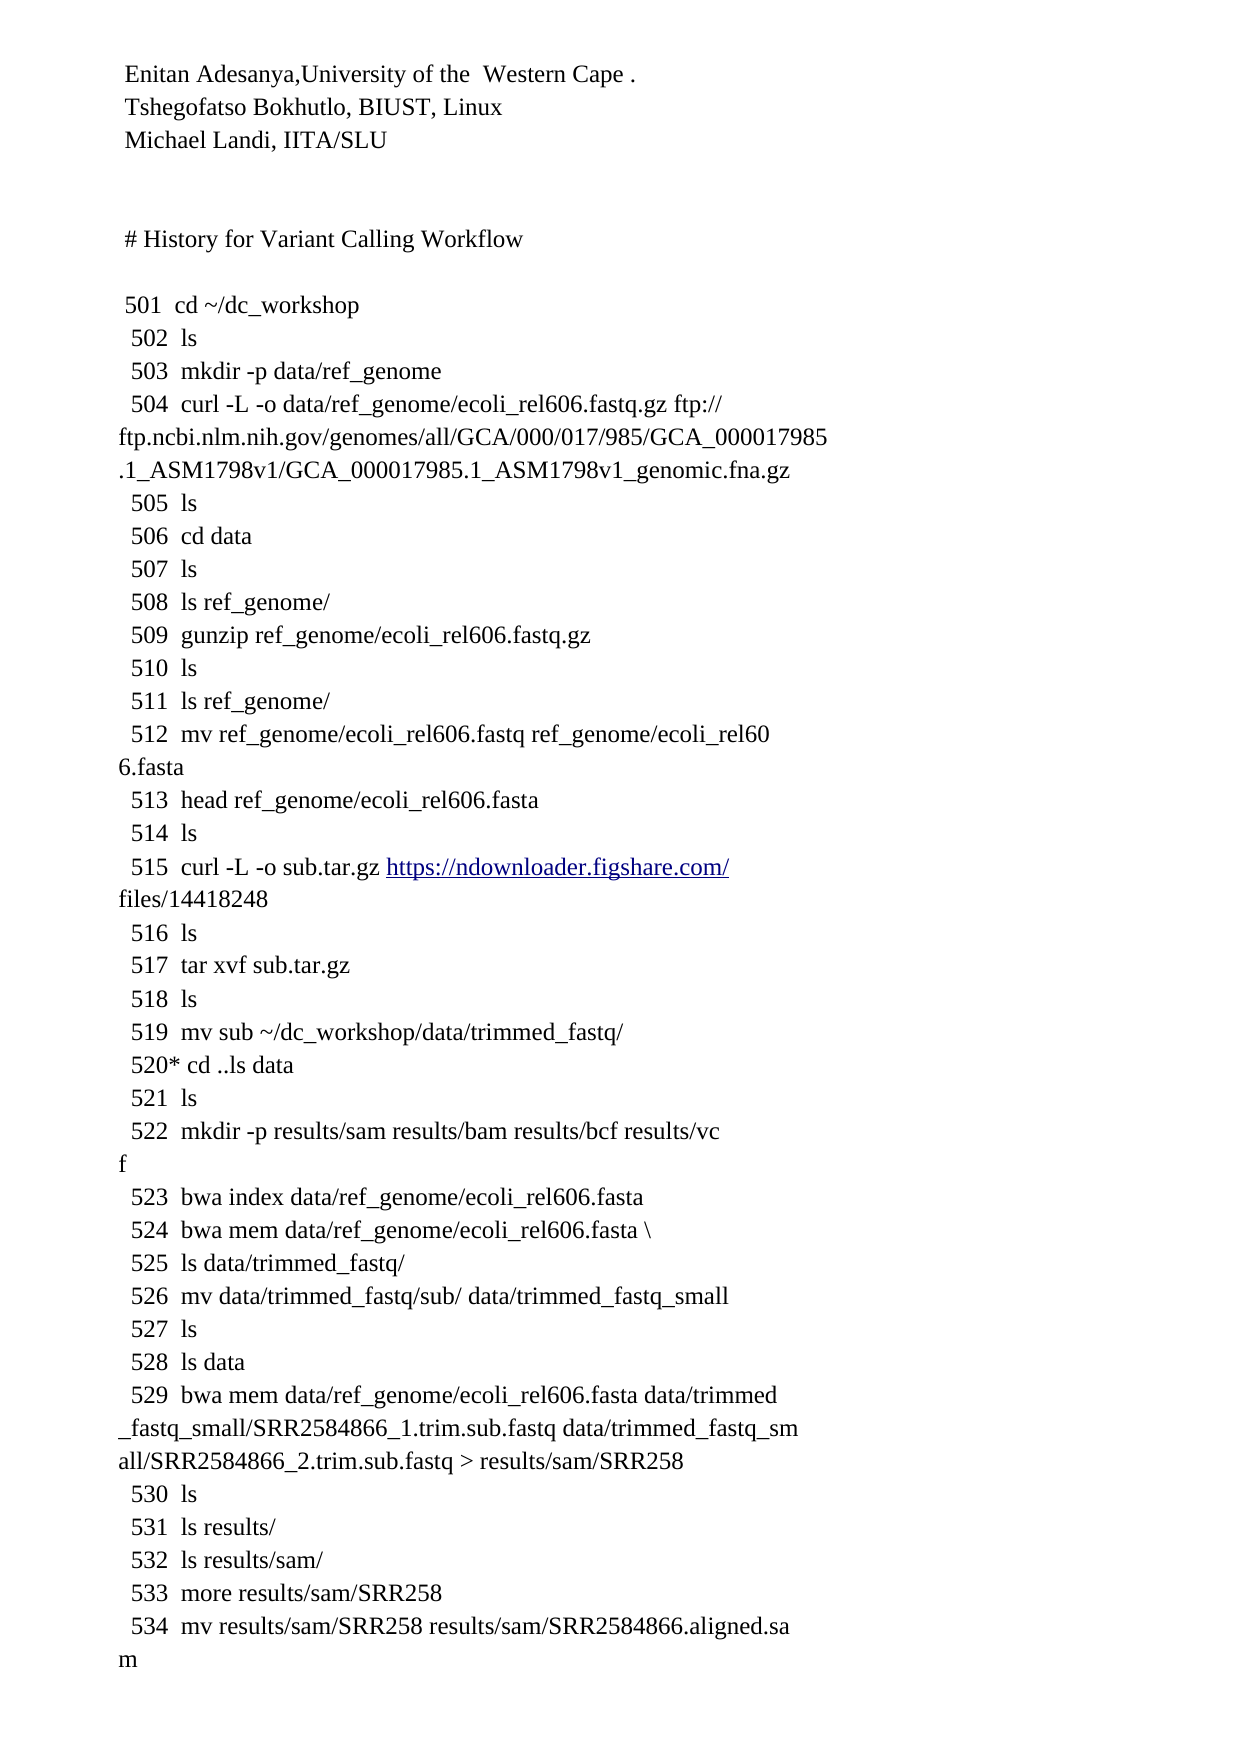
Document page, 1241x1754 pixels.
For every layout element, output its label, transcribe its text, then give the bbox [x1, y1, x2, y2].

text Enitan Adesanya,University of the Western Cape . Tshegofatso Bokhutlo, BIUST, Linux Michael Landi, IITA/SLU # History for Variant Calling Workflow 501 cd ~/dc_workshop 502 ls 503 mkdir -p data/ref_genome 504 curl -L -o data/ref_genome/ecoli_rel606.fastq.gz ftp:// ftp.ncbi.nlm.nih.gov/genomes/all/GCA/000/017/985/GCA_000017985 .1_ASM1798v1/GCA_000017985.1_ASM1798v1_genomic.fna.gz 505 ls 506 cd data 507 ls 508 ls ref_genome/ 509 gunzip ref_genome/ecoli_rel606.fastq.gz 510 ls 511 ls ref_genome/ 512 mv ref_genome/ecoli_rel606.fastq ref_genome/ecoli_rel60 6.fasta 513 head ref_genome/ecoli_rel606.fasta 514 ls 515 curl -L -o sub.tar.gz https://ndownloader.figshare.com/ files/14418248 516 ls 517 tar xvf sub.tar.gz 518 ls 519 mv sub ~/dc_workshop/data/trimmed_fastq/ 520* cd ..ls data 521 ls 522 mkdir -p results/sam results/bam results/bcf results/vc f 523 bwa index data/ref_genome/ecoli_rel606.fasta 524 bwa mem data/ref_genome/ecoli_rel606.fasta \ 525 ls data/trimmed_fastq/ 526 mv data/trimmed_fastq/sub/ data/trimmed_fastq_small 527 ls 528 ls data 529 bwa mem data/ref_genome/ecoli_rel606.fasta data/trimmed _fastq_small/SRR2584866_1.trim.sub.fastq data/trimmed_fastq_sm all/SRR2584866_2.trim.sub.fastq > results/sam/SRR258 530 ls 531 ls results/ 532 ls results/sam/ 533 more results/sam/SRR258 534 mv results/sam/SRR258 results/sam/SRR2584866.aligned.sa m [118, 59, 1181, 1673]
